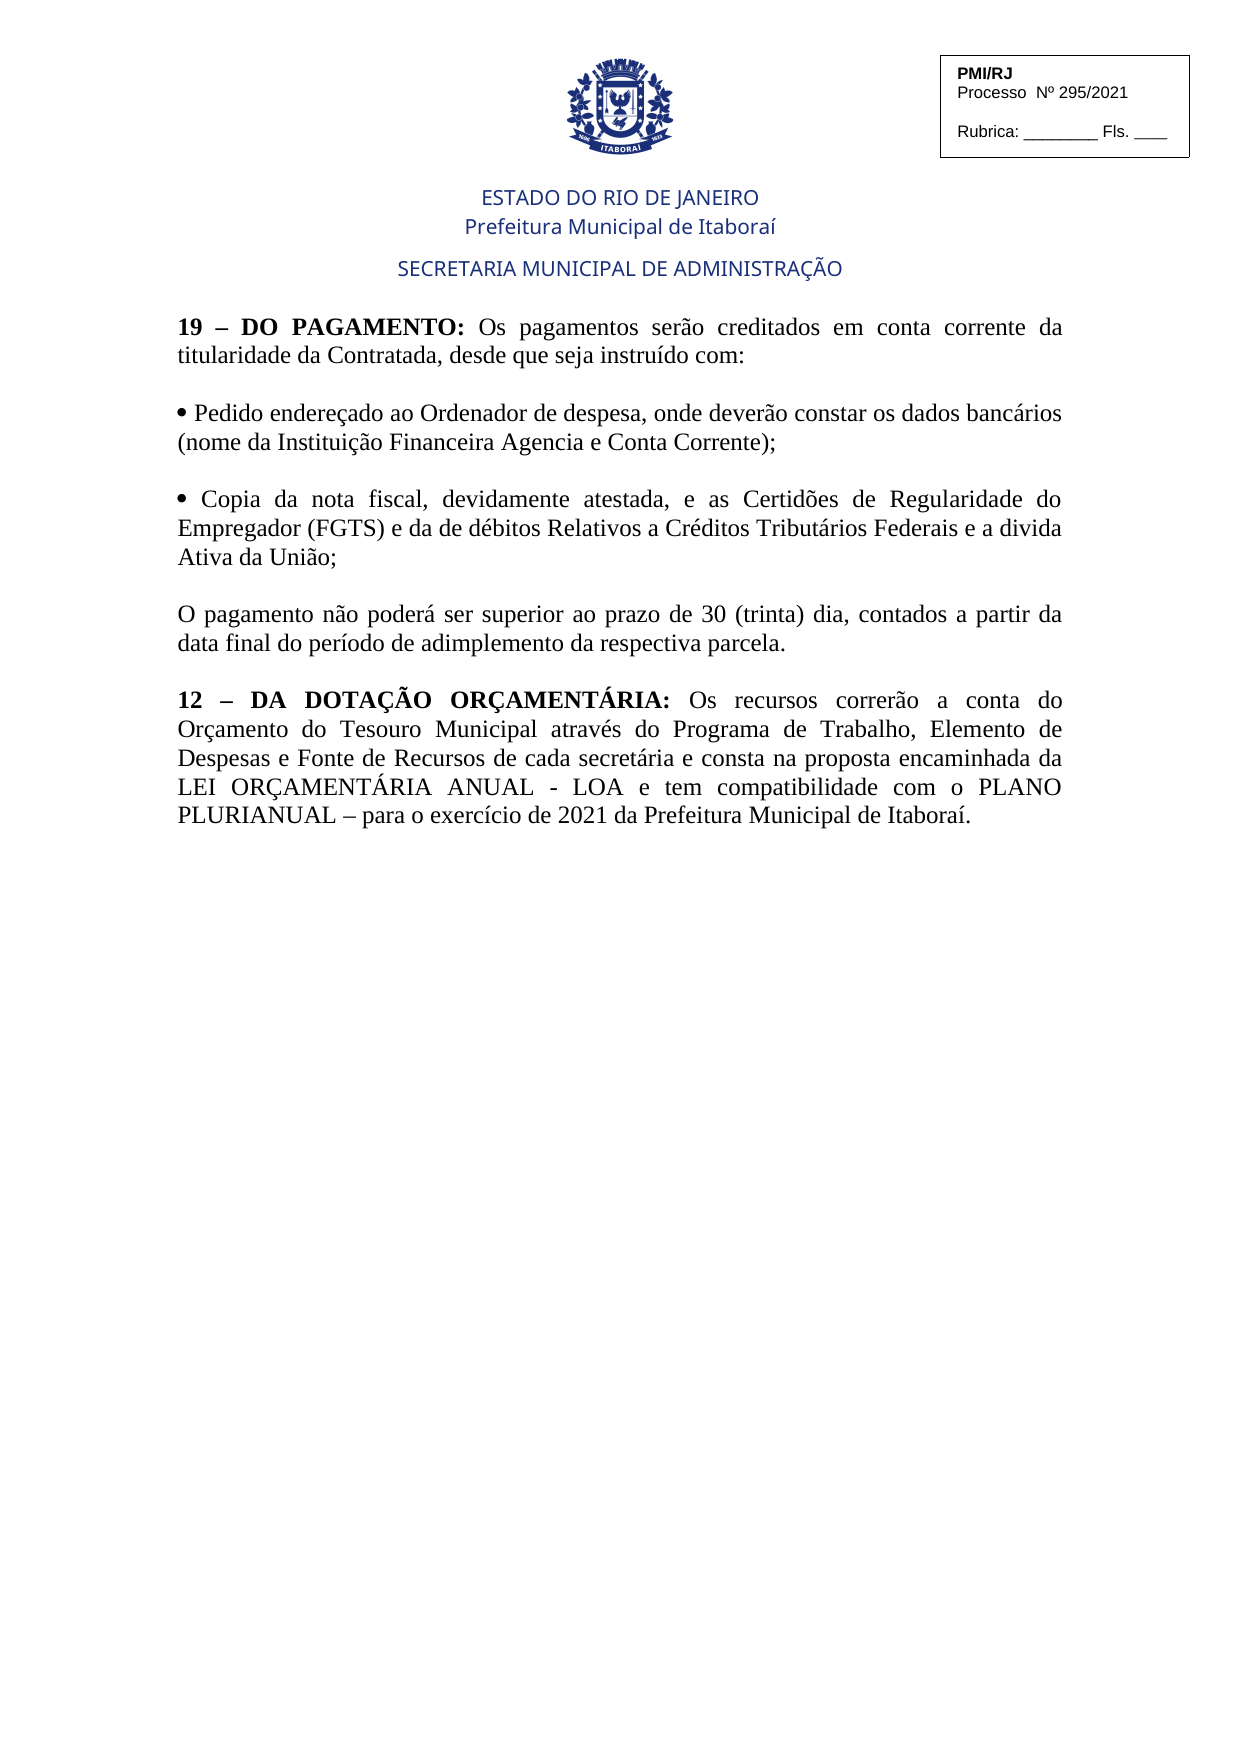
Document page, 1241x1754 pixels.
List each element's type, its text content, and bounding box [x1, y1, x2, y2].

text 12 – DA DOTAÇÃO ORÇAMENTÁRIA: Os recursos correrão a conta do Orçamento do Tesouro Municipal através do Programa de Trabalho, Elemento de Despesas e Fonte de Recursos de cada secretária e consta na proposta encaminhada da LEI ORÇAMENTÁRIA ANUAL - LOA e tem compatibilidade com o PLANO PLURIANUAL – para o exercício de 2021 da Prefeitura Municipal de Itaboraí. [177, 685, 1063, 829]
text O pagamento não poderá ser superior ao prazo de 30 (trinta) dia, contados a partir da data final do período de adimplemento da respectiva parcela. [177, 599, 1063, 657]
text  Pedido endereçado ao Ordenador de despesa, onde deverão constar os dados bancários (nome da Instituição Financeira Agencia e Conta Corrente); [177, 398, 1063, 455]
picture [567, 53, 674, 160]
text  Copia da nota fiscal, devidamente atestada, e as Certidões de Regularidade do Empregador (FGTS) e da de débitos Relativos a Créditos Tributários Federais e a divida Ativa da União; [177, 484, 1063, 570]
text 19 – DO PAGAMENTO: Os pagamentos serão creditados em conta corrente da titularidade da Contratada, desde que seja instruído com: [177, 312, 1063, 369]
